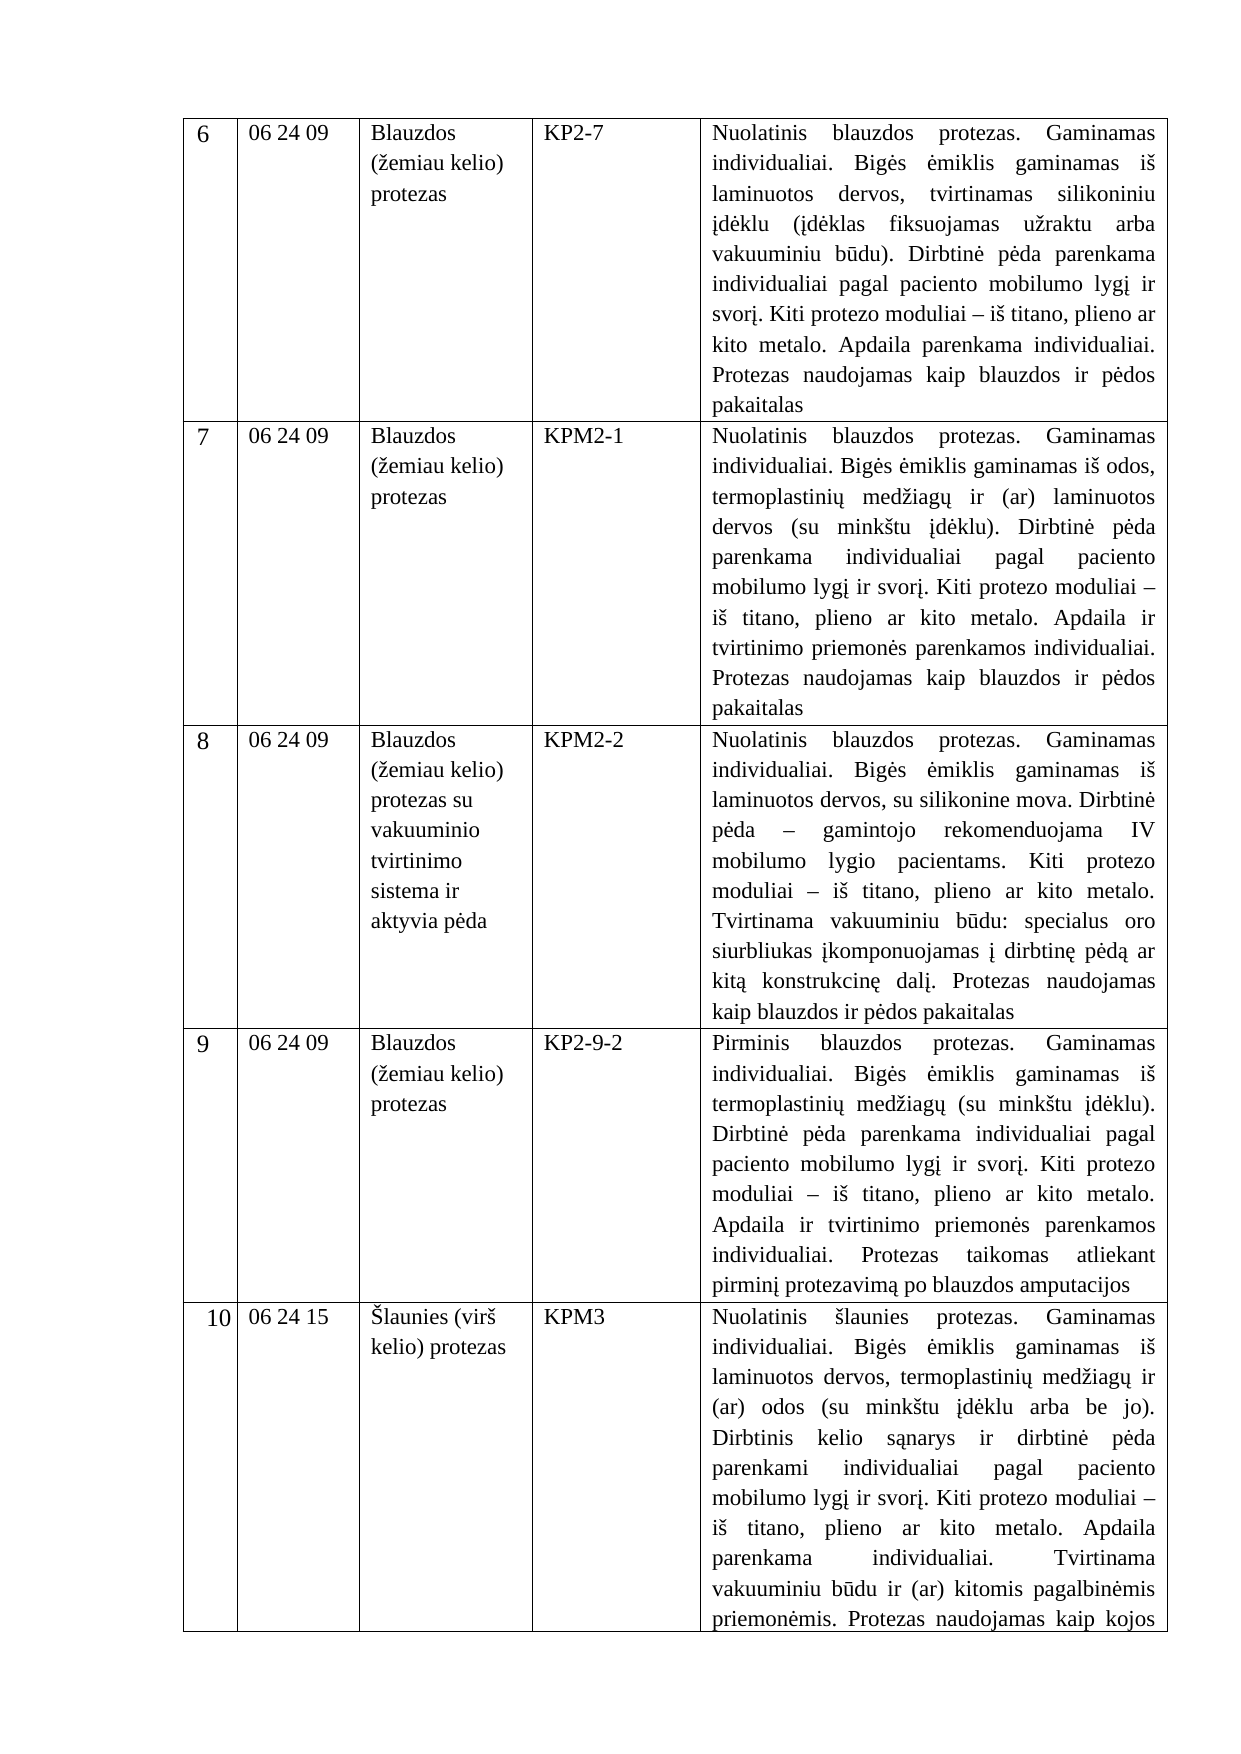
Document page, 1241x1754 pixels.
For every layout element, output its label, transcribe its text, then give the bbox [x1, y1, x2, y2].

table_cell Nuolatinis blauzdos protezas. Gaminamas individualiai. Bigės ėmiklis gaminamas iš laminuotos dervos, su silikonine mova. Dirbtinė pėda – gamintojo rekomenduojama IV mobilumo lygio pacientams. Kiti protezo moduliai – iš titano, plieno ar kito metalo. Tvirtinama vakuuminiu būdu: specialus oro siurbliukas įkomponuojamas į dirbtinę pėdą ar kitą konstrukcinę dalį. Protezas naudojamas kaip blauzdos ir pėdos pakaitalas [701, 726, 1167, 1028]
table_cell 8 [184, 726, 237, 1028]
table_cell Nuolatinis šlaunies protezas. Gaminamas individualiai. Bigės ėmiklis gaminamas iš laminuotos dervos, termoplastinių medžiagų ir (ar) odos (su minkštu įdėklu arba be jo). Dirbtinis kelio sąnarys ir dirbtinė pėda parenkami individualiai pagal paciento mobilumo lygį ir svorį. Kiti protezo moduliai – iš titano, plieno ar kito metalo. Apdaila parenkama individualiai. Tvirtinama vakuuminiu būdu ir (ar) kitomis pagalbinėmis priemonėmis. Protezas naudojamas kaip kojos [701, 1303, 1167, 1631]
table_cell KP2-7 [533, 119, 700, 421]
table_cell KPM3 [533, 1303, 700, 1631]
table_cell 9 [184, 1029, 237, 1302]
table_cell Šlaunies (virš kelio) protezas [360, 1303, 532, 1631]
table_cell Blauzdos (žemiau kelio) protezas [360, 119, 532, 421]
table_cell KPM2-2 [533, 726, 700, 1028]
table_cell Blauzdos (žemiau kelio) protezas [360, 1029, 532, 1302]
table_cell 06 24 09 [238, 422, 359, 725]
table_cell Pirminis blauzdos protezas. Gaminamas individualiai. Bigės ėmiklis gaminamas iš termoplastinių medžiagų (su minkštu įdėklu). Dirbtinė pėda parenkama individualiai pagal paciento mobilumo lygį ir svorį. Kiti protezo moduliai – iš titano, plieno ar kito metalo. Apdaila ir tvirtinimo priemonės parenkamos individualiai. Protezas taikomas atliekant pirminį protezavimą po blauzdos amputacijos [701, 1029, 1167, 1302]
table_cell 10 [184, 1303, 237, 1631]
table_cell 06 24 09 [238, 1029, 359, 1302]
table_cell Nuolatinis blauzdos protezas. Gaminamas individualiai. Bigės ėmiklis gaminamas iš laminuotos dervos, tvirtinamas silikoniniu įdėklu (įdėklas fiksuojamas užraktu arba vakuuminiu būdu). Dirbtinė pėda parenkama individualiai pagal paciento mobilumo lygį ir svorį. Kiti protezo moduliai – iš titano, plieno ar kito metalo. Apdaila parenkama individualiai. Protezas naudojamas kaip blauzdos ir pėdos pakaitalas [701, 119, 1167, 421]
table_cell 06 24 09 [238, 119, 359, 421]
table_cell KP2-9-2 [533, 1029, 700, 1302]
table_cell Blauzdos (žemiau kelio) protezas su vakuuminio tvirtinimo sistema ir aktyvia pėda [360, 726, 532, 1028]
table_cell 6 [184, 119, 237, 421]
table_cell 7 [184, 422, 237, 725]
table_cell KPM2-1 [533, 422, 700, 725]
table_cell 06 24 09 [238, 726, 359, 1028]
table_cell Blauzdos (žemiau kelio) protezas [360, 422, 532, 725]
table_cell 06 24 15 [238, 1303, 359, 1631]
table_cell Nuolatinis blauzdos protezas. Gaminamas individualiai. Bigės ėmiklis gaminamas iš odos, termoplastinių medžiagų ir (ar) laminuotos dervos (su minkštu įdėklu). Dirbtinė pėda parenkama individualiai pagal paciento mobilumo lygį ir svorį. Kiti protezo moduliai – iš titano, plieno ar kito metalo. Apdaila ir tvirtinimo priemonės parenkamos individualiai. Protezas naudojamas kaip blauzdos ir pėdos pakaitalas [701, 422, 1167, 725]
